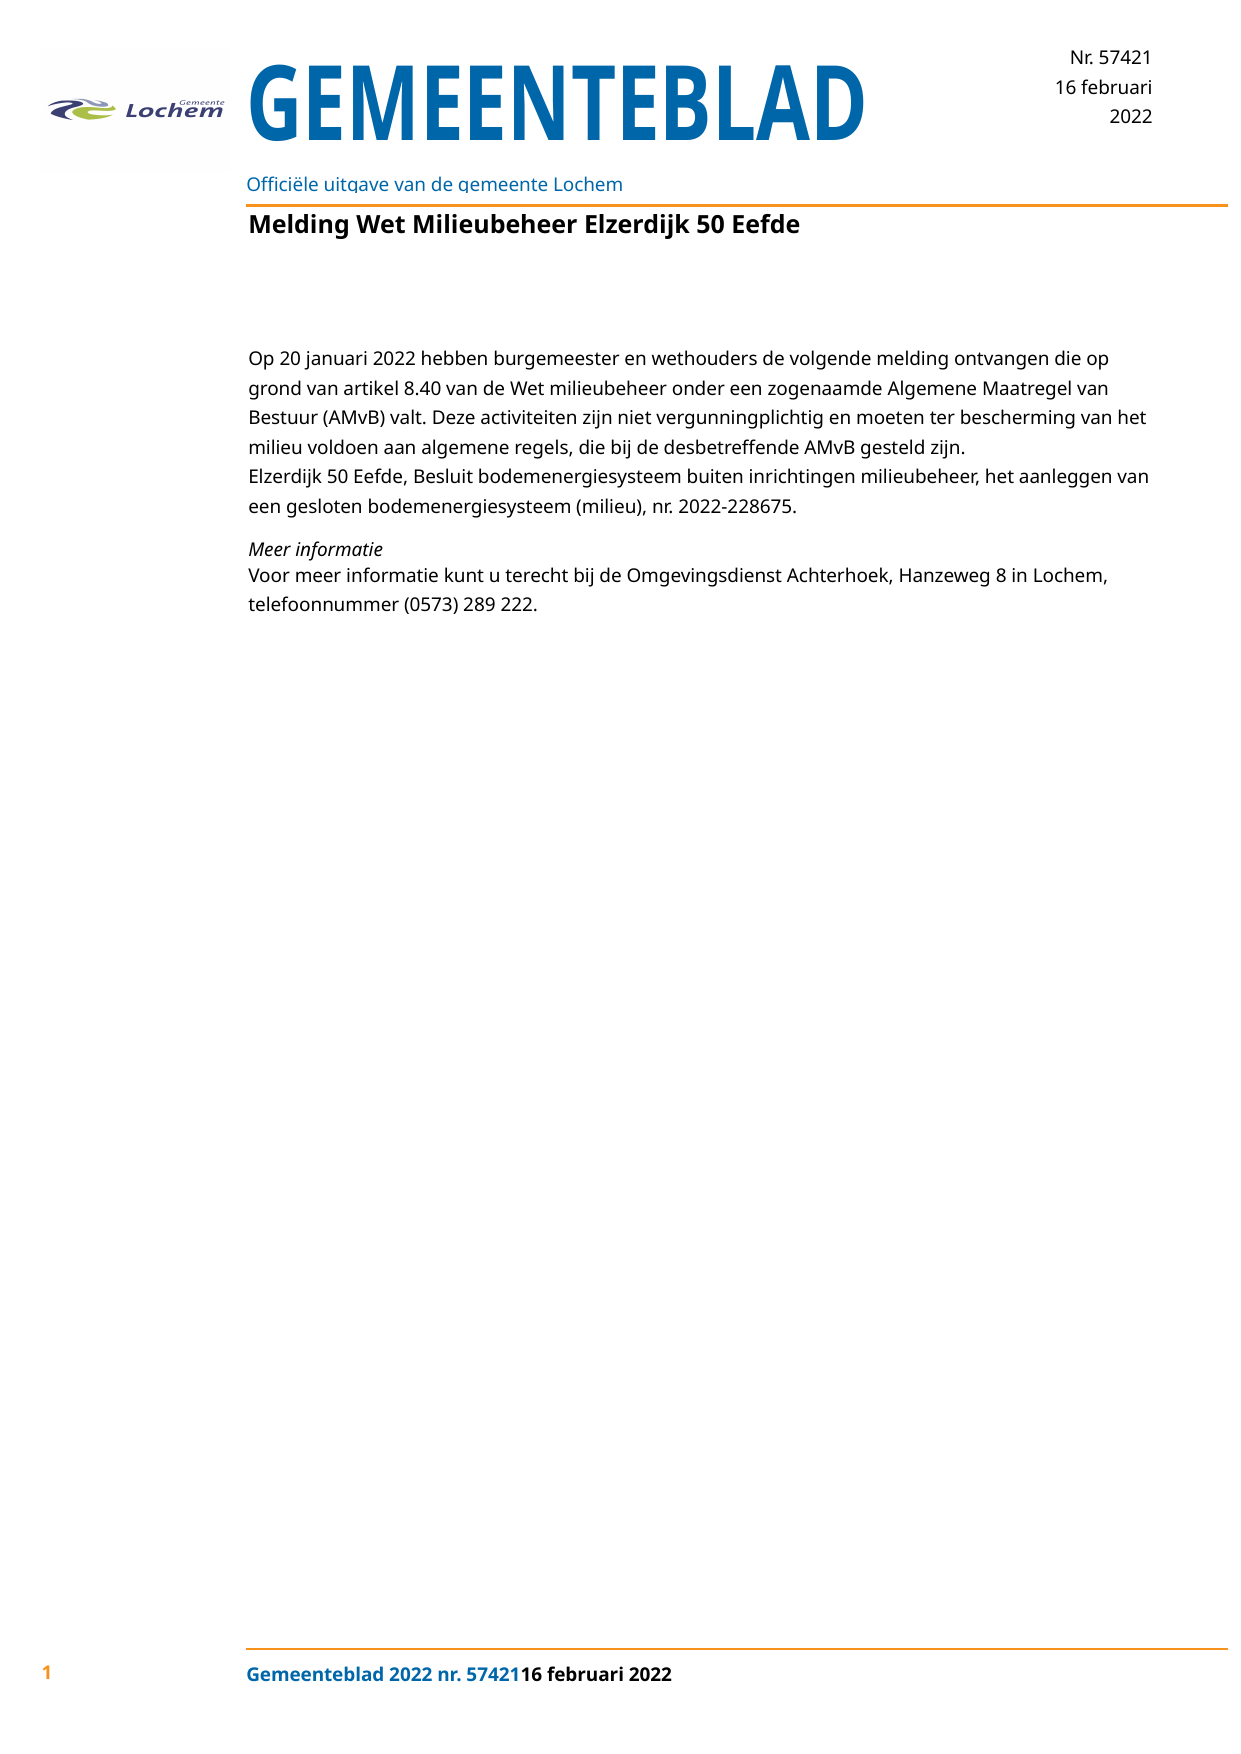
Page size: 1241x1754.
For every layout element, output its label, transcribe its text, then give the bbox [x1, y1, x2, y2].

text Voor meer informatie kunt u terecht bij de Omgevingsdienst Achterhoek, Hanzeweg 8 in Lochem, telefoonnummer (0573) 289 222. [248, 562, 1152, 617]
picture [41, 47, 231, 172]
text Meer informatie [248, 536, 1152, 562]
text Elzerdijk 50 Eefde, Besluit bodemenergiesysteem buiten inrichtingen milieubeheer, het aanleggen van een gesloten bodemenergiesysteem (milieu), nr. 2022-228675. [248, 464, 1152, 519]
text Op 20 januari 2022 hebben burgemeester en wethouders de volgende melding ontvangen die op grond van artikel 8.40 van de Wet milieubeheer onder een zogenaamde Algemene Maatregel van Bestuur (AMvB) valt. Deze activiteiten zijn niet vergunningplichtig en moeten ter bescherming van het milieu voldoen aan algemene regels, die bij de desbetreffende AMvB gesteld zijn. [248, 345, 1152, 460]
text Melding Wet Milieubeheer Elzerdijk 50 Eefde [248, 207, 1152, 241]
